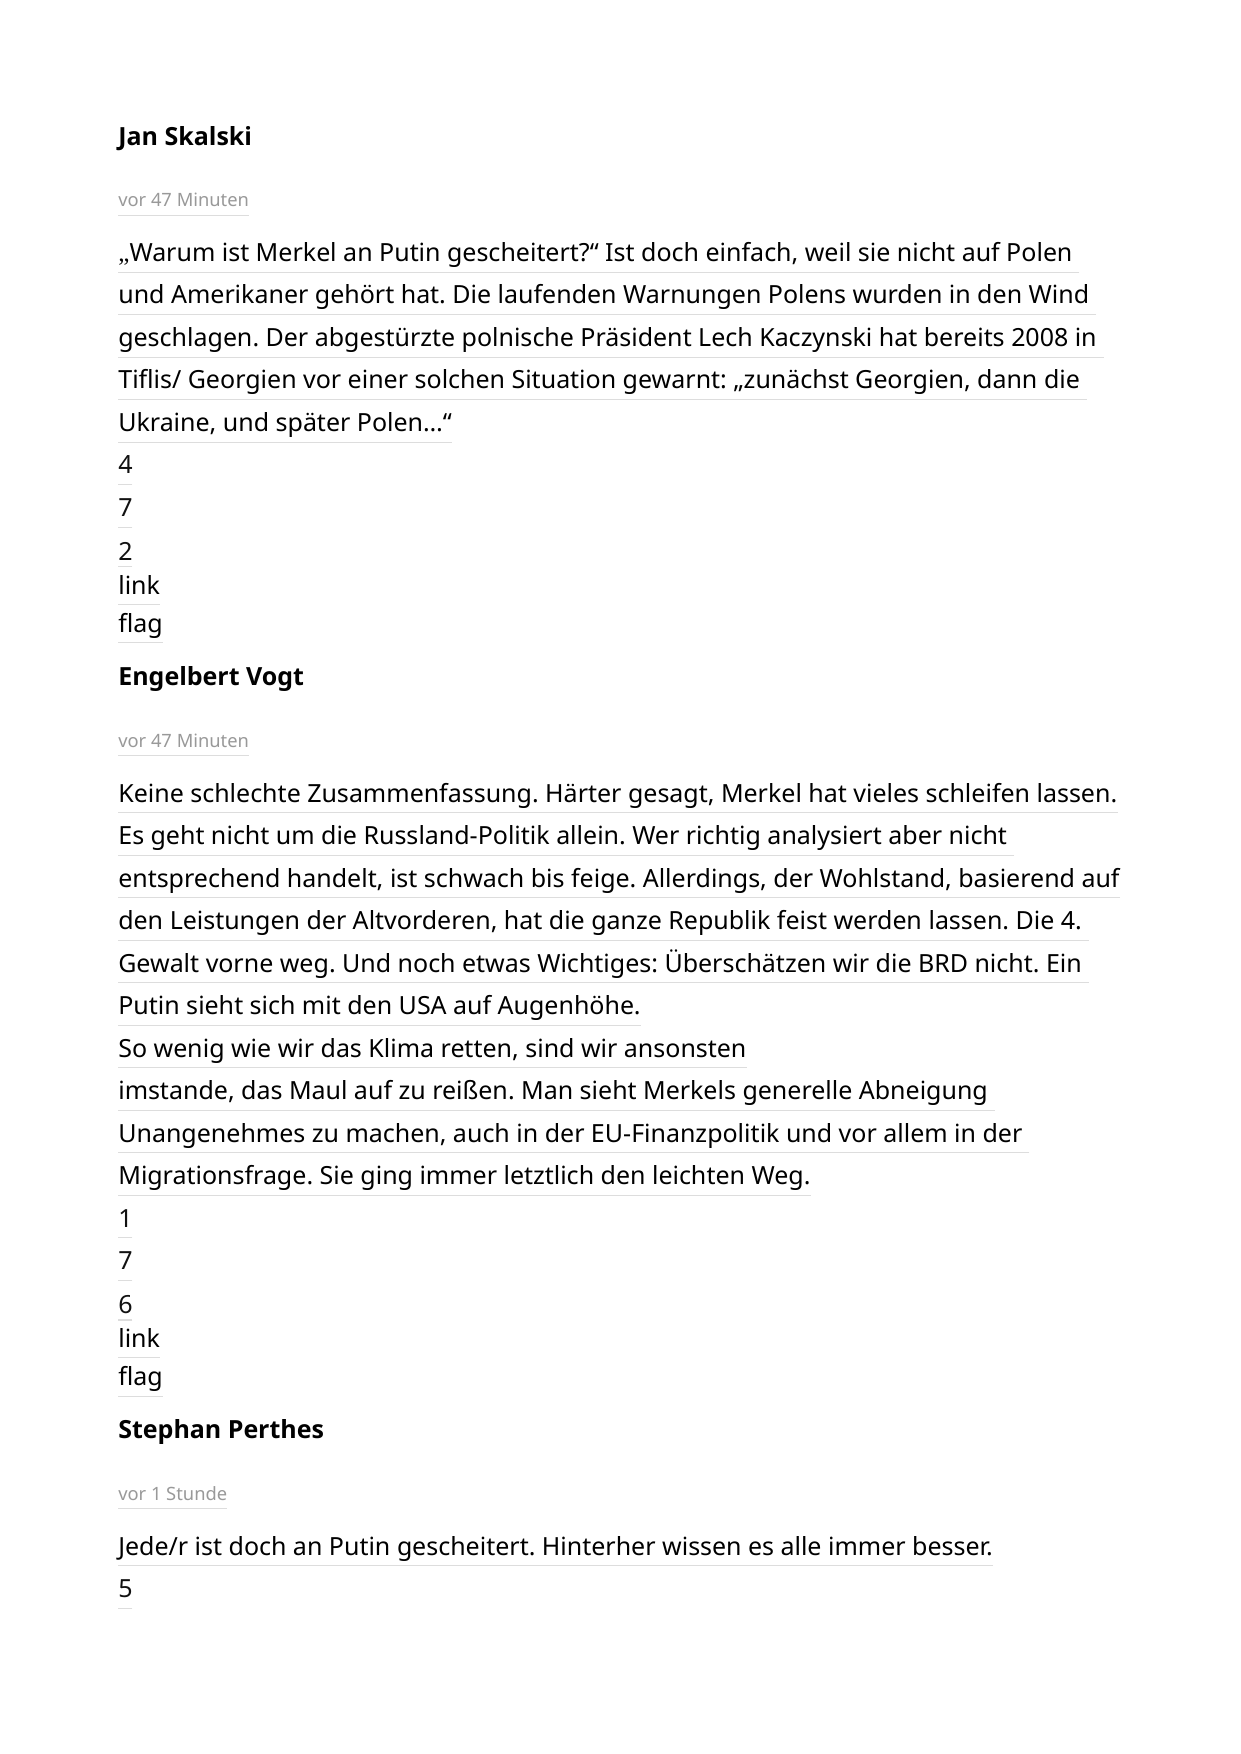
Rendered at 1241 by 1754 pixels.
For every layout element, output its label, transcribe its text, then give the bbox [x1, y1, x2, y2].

text link [118, 567, 1122, 605]
text 4 [118, 447, 1122, 485]
text Jede/r ist doch an Putin gescheitert. Hinterher wissen es alle immer besser. [118, 1528, 1122, 1566]
text Engelbert Vogt [118, 659, 1122, 693]
text Jan Skalski [118, 118, 1122, 152]
text 7 [118, 489, 1122, 528]
text vor 47 Minuten [118, 187, 1117, 216]
text 6 [118, 1285, 1122, 1321]
text flag [118, 1358, 1122, 1397]
text Stephan Perthes [118, 1412, 1122, 1446]
text Keine schlechte Zusammenfassung. Härter gesagt, Merkel hat vieles schleifen lassen. Es geht nicht um die Russland-Politik allein. Wer richtig analysiert aber nicht entsprechend handelt, ist schwach bis feige. Allerdings, der Wohlstand, basierend auf den Leistungen der Altvorderen, hat die ganze Republik feist werden lassen. Die 4. Gewalt vorne weg. Und noch etwas Wichtiges: Überschätzen wir die BRD nicht. Ein Putin sieht sich mit den USA auf Augenhöhe. So wenig wie wir das Klima retten, sind wir ansonsten imstande, das Maul auf zu reißen. Man sieht Merkels generelle Abneigung Unangenehmes zu machen, auch in der EU-Finanzpolitik und vor allem in der Migrationsfrage. Sie ging immer letztlich den leichten Weg. [118, 775, 1122, 1196]
text vor 47 Minuten [118, 727, 1117, 756]
text vor 1 Stunde [118, 1481, 1117, 1509]
text „Warum ist Merkel an Putin gescheitert?“ Ist doch einfach, weil sie nicht auf Polen und Amerikaner gehört hat. Die laufenden Warnungen Polens wurden in den Wind geschlagen. Der abgestürzte polnische Präsident Lech Kaczynski hat bereits 2008 in Tiflis/ Georgien vor einer solchen Situation gewarnt: „zunächst Georgien, dann die Ukraine, und später Polen…“ [118, 234, 1122, 443]
text 2 [118, 532, 1122, 567]
text 5 [118, 1571, 1122, 1609]
text 7 [118, 1243, 1122, 1281]
text link [118, 1321, 1122, 1358]
text 1 [118, 1200, 1122, 1238]
text flag [118, 605, 1122, 643]
